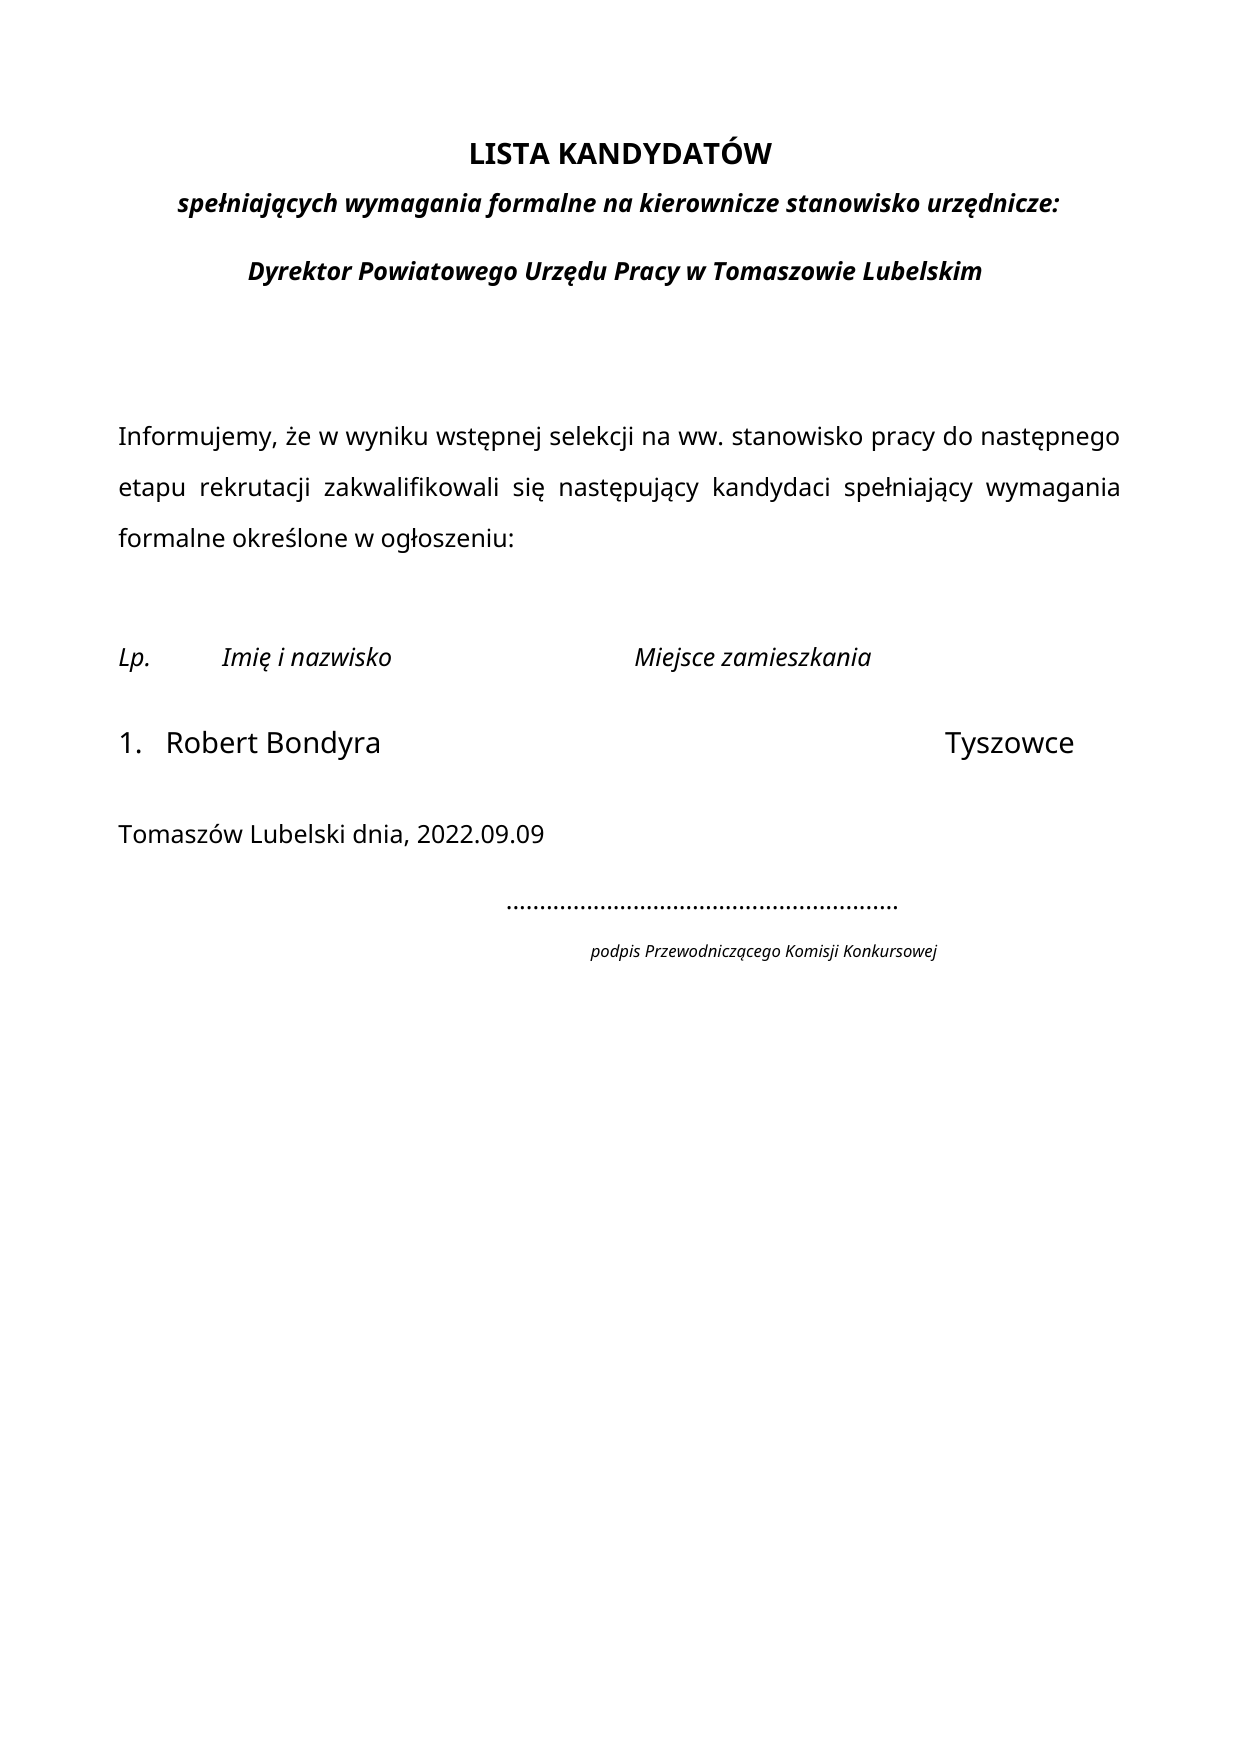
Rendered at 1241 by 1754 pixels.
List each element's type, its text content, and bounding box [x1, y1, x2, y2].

text spełniających wymagania formalne na kierownicze stanowisko urzędnicze: [118, 185, 1122, 219]
text podpis Przewodniczącego Komisji Konkursowej [118, 916, 1122, 962]
text Informujemy, że w wyniku wstępnej selekcji na ww. stanowisko pracy do następnego etapu rekrutacji zakwalifikowali się następujący kandydaci spełniający wymagania formalne określone w ogłoszeniu: [118, 419, 1122, 555]
text 1. Robert Bondyra Tyszowce [118, 723, 1122, 762]
text Dyrektor Powiatowego Urzędu Pracy w Tomaszowie Lubelskim [118, 253, 1122, 287]
text Tomaszów Lubelski dnia, 2022.09.09 [118, 817, 1122, 851]
text Lp. Imię i nazwisko Miejsce zamieszkania [118, 640, 1122, 674]
text ................………………......................… [118, 882, 1122, 916]
subtitle LISTA KANDYDATÓW [118, 133, 1122, 173]
